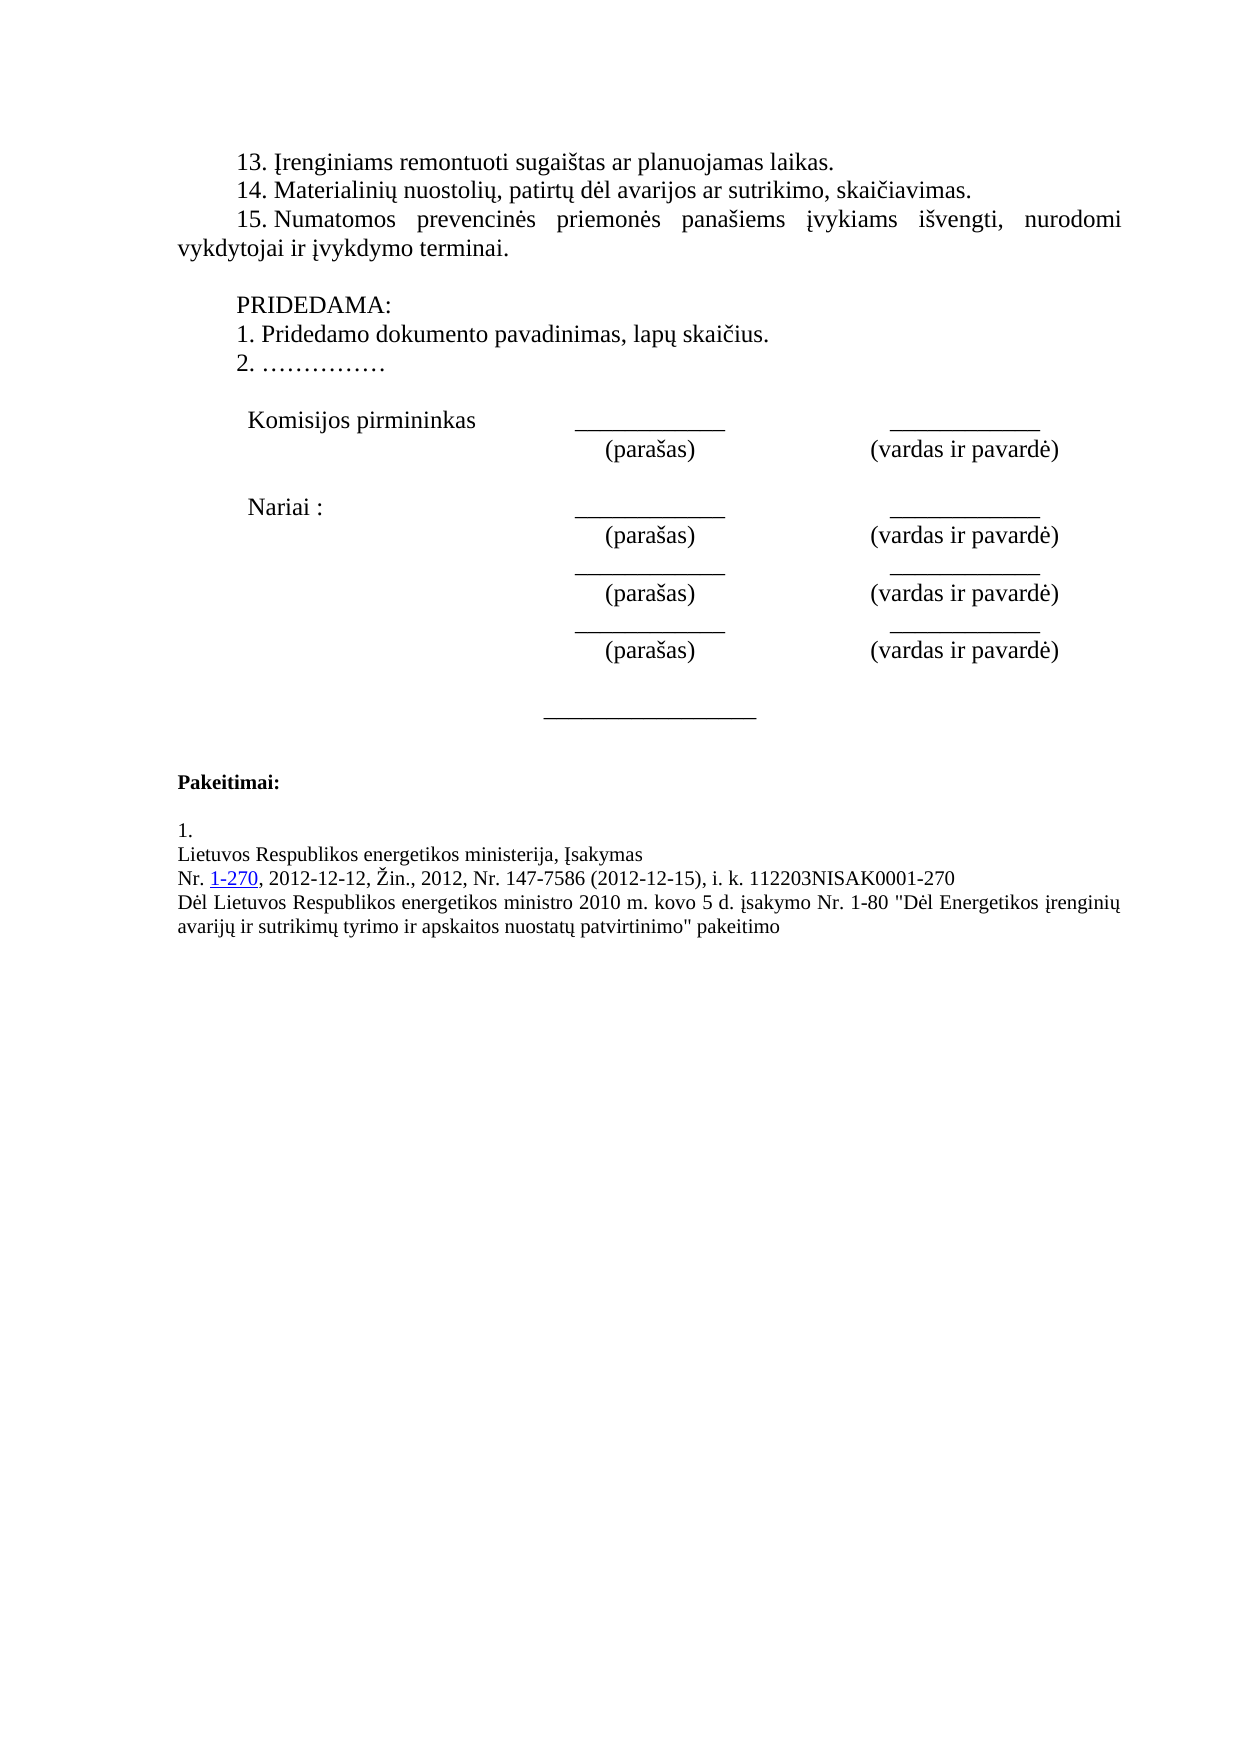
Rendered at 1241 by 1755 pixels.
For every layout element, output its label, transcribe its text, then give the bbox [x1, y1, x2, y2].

text 1. Pridedamo dokumento pavadinimas, lapų skaičius. [177, 319, 1122, 348]
text Dėl Lietuvos Respublikos energetikos ministro 2010 m. kovo 5 d. įsakymo Nr. 1-80 "Dėl Energetikos įrenginių avarijų ir sutrikimų tyrimo ir apskaitos nuostatų patvirtinimo" pakeitimo [177, 890, 1122, 938]
table_cell [807, 463, 1122, 492]
table_header ____________ (parašas) [493, 406, 807, 463]
text 1. [177, 818, 1122, 842]
table_cell Nariai : [177, 492, 493, 664]
text 14. Materialinių nuostolių, patirtų dėl avarijos ar sutrikimo, skaičiavimas. [177, 176, 1122, 204]
text Nr. 1-270, 2012-12-12, Žin., 2012, Nr. 147-7586 (2012-12-15), i. k. 112203NISAK0001-270 [177, 866, 1122, 890]
table_header ____________ (vardas ir pavardė) [807, 406, 1122, 463]
text Pakeitimai: [177, 770, 1122, 794]
text Lietuvos Respublikos energetikos ministerija, Įsakymas [177, 842, 1122, 866]
table_cell [493, 463, 807, 492]
text 2. …………… [177, 348, 1122, 377]
text PRIDEDAMA: [177, 291, 1122, 319]
table_header Komisijos pirmininkas [177, 406, 493, 463]
table_cell [177, 463, 493, 492]
text _________________ [177, 693, 1122, 722]
text 15. Numatomos prevencinės priemonės panašiems įvykiams išvengti, nurodomi vykdytojai ir įvykdymo terminai. [177, 204, 1122, 262]
table_cell ____________ (parašas) ____________ (parašas) ____________ (parašas) [493, 492, 807, 664]
table_cell ____________ (vardas ir pavardė) ____________ (vardas ir pavardė) ____________ (vardas ir pavardė) [807, 492, 1122, 664]
text 13. Įrenginiams remontuoti sugaištas ar planuojamas laikas. [177, 147, 1122, 176]
